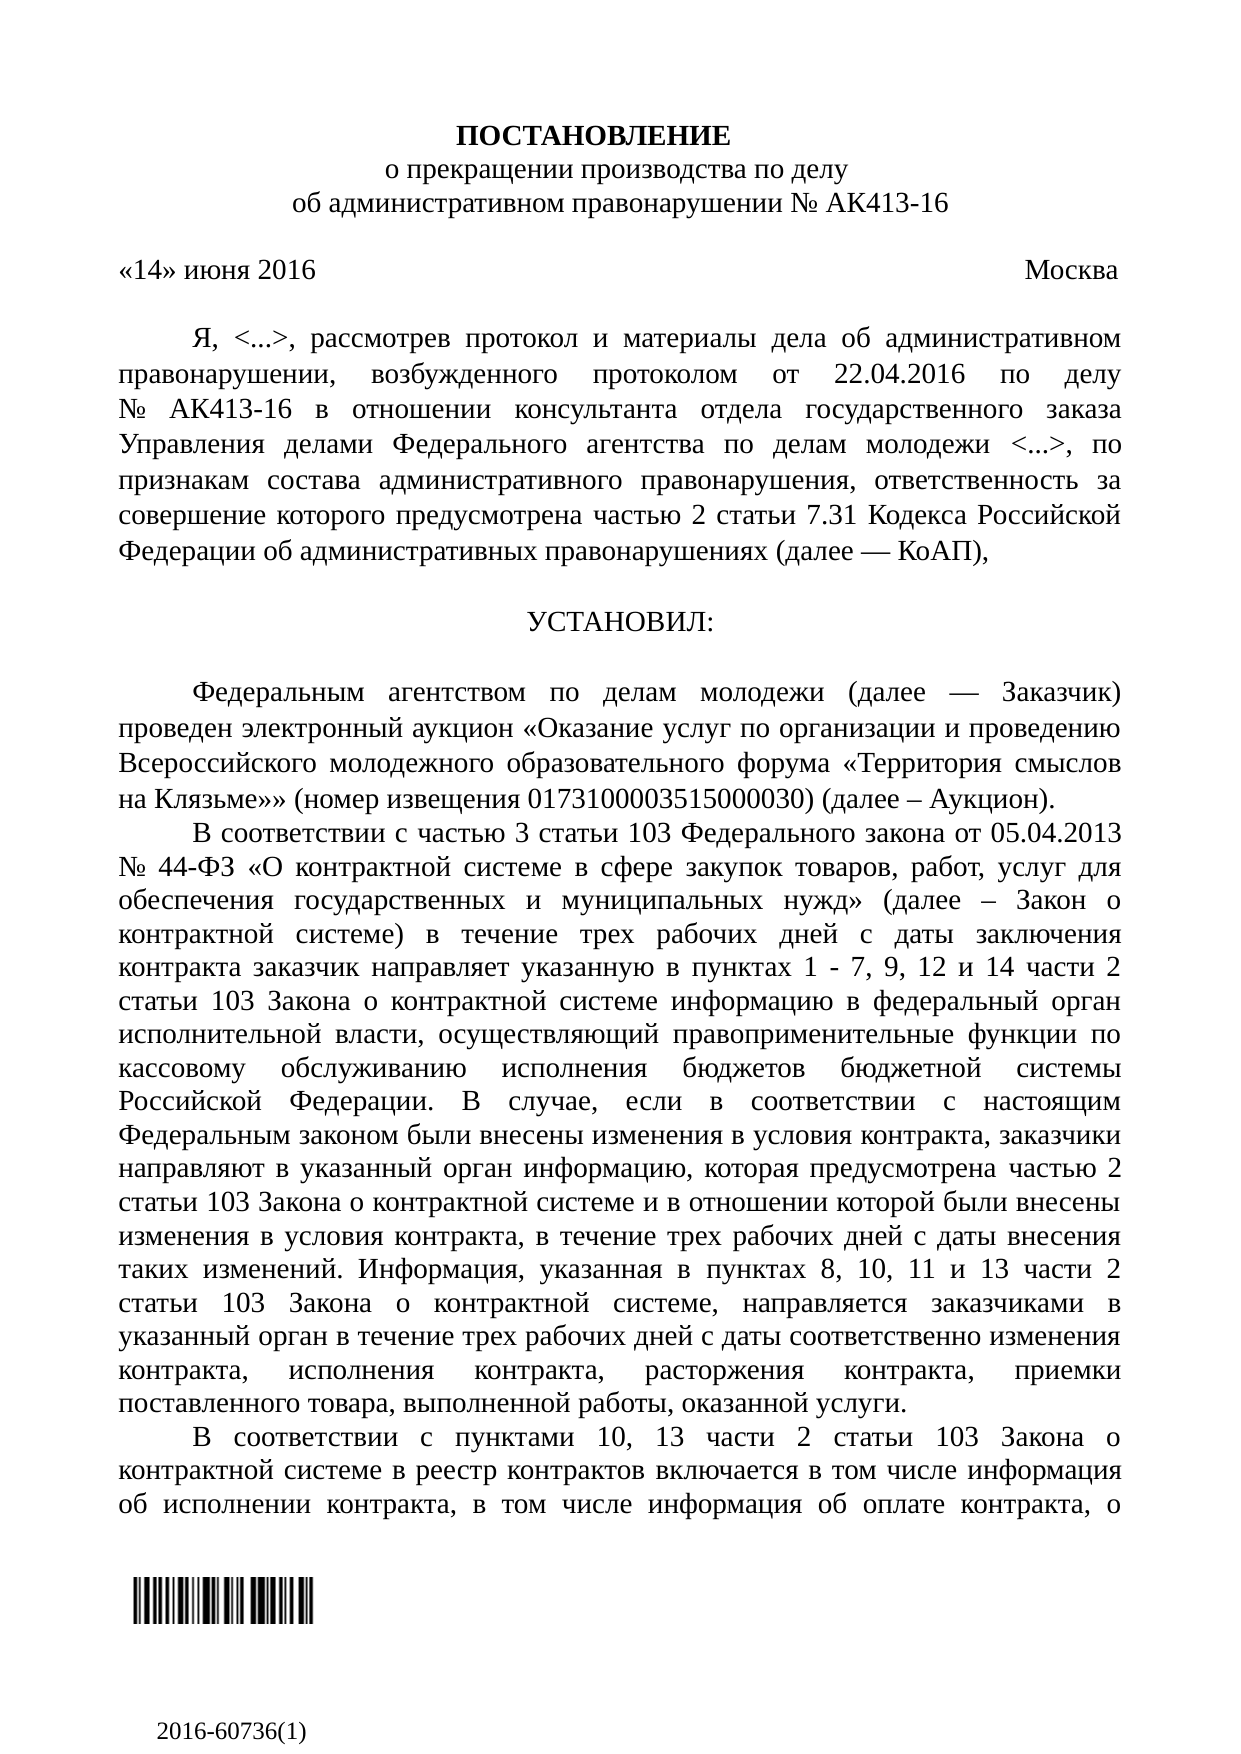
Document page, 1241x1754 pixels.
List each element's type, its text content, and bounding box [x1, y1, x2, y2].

text Я, <...>, рассмотрев протокол и материалы дела об административном правонарушении, возбужденного протоколом от 22.04.2016 по делу № АК413-16 в отношении консультанта отдела государственного заказа Управления делами Федерального агентства по делам молодежи <...>, по признакам состава административного правонарушения, ответственность за совершение которого предусмотрена частью 2 статьи 7.31 Кодекса Российской Федерации об административных правонарушениях (далее — КоАП), [118, 319, 1122, 567]
picture [118, 1577, 331, 1624]
text В соответствии с пунктами 10, 13 части 2 статьи 103 Закона о контрактной системе в реестр контрактов включается в том числе информация об исполнении контракта, в том числе информация об оплате контракта, о [118, 1419, 1122, 1519]
text о прекращении производства по делу [118, 152, 1122, 185]
text об административном правонарушении № АК413-16 [118, 185, 1122, 219]
text «14» июня 2016 Москва [118, 252, 1122, 286]
text Федеральным агентством по делам молодежи (далее — Заказчик) проведен электронный аукцион «Оказание услуг по организации и проведению Всероссийского молодежного образовательного форума «Территория смыслов на Клязьме»» (номер извещения 0173100003515000030) (далее – Аукцион). [118, 673, 1122, 815]
text ПОСТАНОВЛЕНИЕ [117, 118, 1078, 152]
text УСТАНОВИЛ: [118, 603, 1122, 638]
text В соответствии с частью 3 статьи 103 Федерального закона от 05.04.2013 № 44-ФЗ «О контрактной системе в сфере закупок товаров, работ, услуг для обеспечения государственных и муниципальных нужд» (далее – Закон о контрактной системе) в течение трех рабочих дней с даты заключения контракта заказчик направляет указанную в пунктах 1 - 7, 9, 12 и 14 части 2 статьи 103 Закона о контрактной системе информацию в федеральный орган исполнительной власти, осуществляющий правоприменительные функции по кассовому обслуживанию исполнения бюджетов бюджетной системы Российской Федерации. В случае, если в соответствии с настоящим Федеральным законом были внесены изменения в условия контракта, заказчики направляют в указанный орган информацию, которая предусмотрена частью 2 статьи 103 Закона о контрактной системе и в отношении которой были внесены изменения в условия контракта, в течение трех рабочих дней с даты внесения таких изменений. Информация, указанная в пунктах 8, 10, 11 и 13 части 2 статьи 103 Закона о контрактной системе, направляется заказчиками в указанный орган в течение трех рабочих дней с даты соответственно изменения контракта, исполнения контракта, расторжения контракта, приемки поставленного товара, выполненной работы, оказанной услуги. [118, 815, 1122, 1419]
